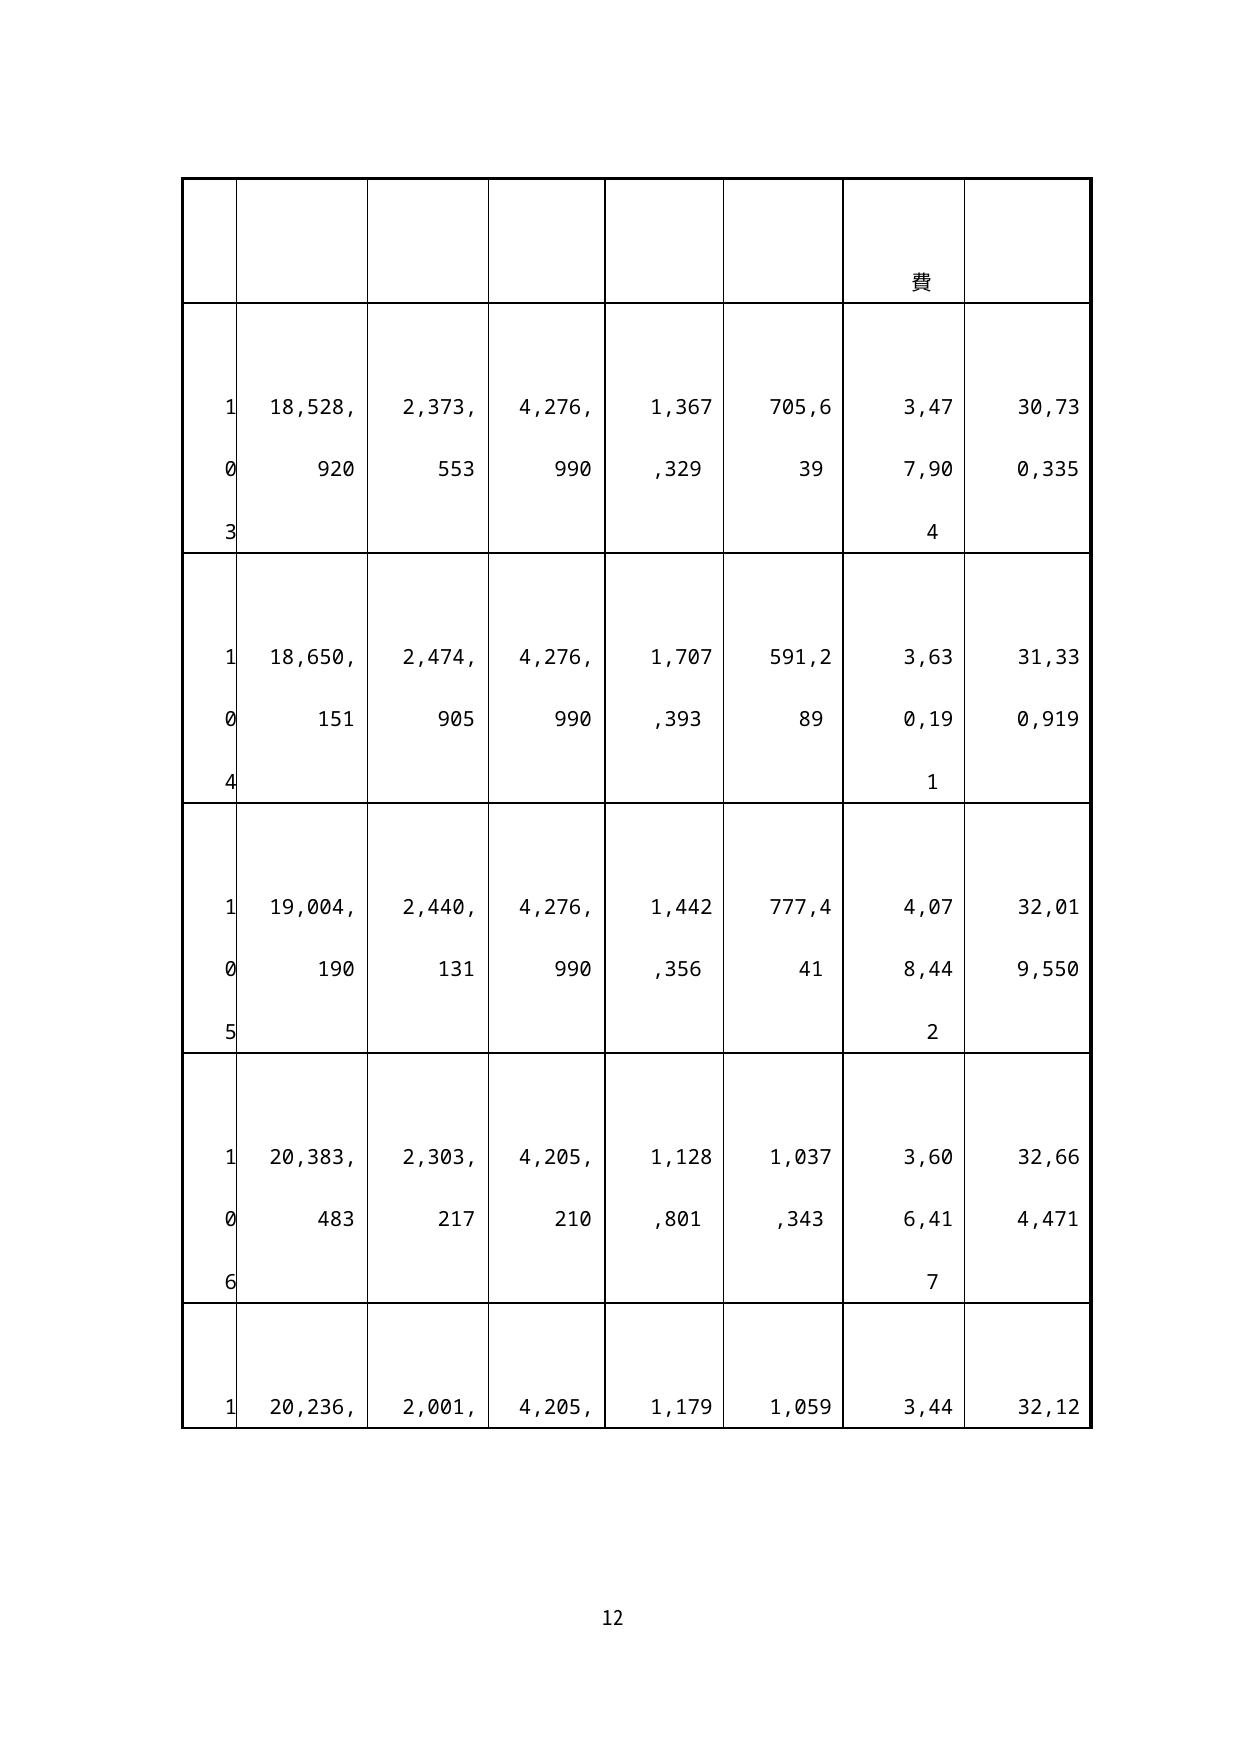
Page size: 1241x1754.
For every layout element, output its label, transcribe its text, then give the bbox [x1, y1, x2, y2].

table_cell 777,441 [724, 804, 842, 1052]
table_cell 32,12 [965, 1304, 1089, 1427]
table_cell 705,639 [724, 304, 842, 552]
table_cell 1,037,343 [724, 1054, 842, 1302]
table_cell 4,276,990 [489, 804, 604, 1052]
table_cell 20,236, [237, 1304, 367, 1427]
table_cell 104 [184, 554, 236, 802]
table_cell 1,442,356 [606, 804, 723, 1052]
table_cell 591,289 [724, 554, 842, 802]
table_cell 3,606,417 [844, 1054, 964, 1302]
table_cell 106 [184, 1054, 236, 1302]
table_cell 1,367,329 [606, 304, 723, 552]
table_cell 103 [184, 304, 236, 552]
table_header 費 [844, 180, 964, 302]
table_cell 3,630,191 [844, 554, 964, 802]
table_cell 18,650,151 [237, 554, 367, 802]
table_header [489, 180, 604, 302]
table_cell 4,276,990 [489, 554, 604, 802]
table_cell 32,019,550 [965, 804, 1089, 1052]
table_cell 1,179 [606, 1304, 723, 1427]
table_cell 2,303,217 [368, 1054, 488, 1302]
table_cell 2,440,131 [368, 804, 488, 1052]
table_cell 2,474,905 [368, 554, 488, 802]
table_cell 1 [184, 1304, 236, 1427]
table_cell 20,383,483 [237, 1054, 367, 1302]
table_cell 4,078,442 [844, 804, 964, 1052]
table_cell 19,004,190 [237, 804, 367, 1052]
table_cell 18,528,920 [237, 304, 367, 552]
table_cell 30,730,335 [965, 304, 1089, 552]
table_header [606, 180, 723, 302]
table_header [368, 180, 488, 302]
table_cell 2,373,553 [368, 304, 488, 552]
table_cell 32,664,471 [965, 1054, 1089, 1302]
table_cell 4,205, [489, 1304, 604, 1427]
table_cell 1,128,801 [606, 1054, 723, 1302]
table_cell 1,059 [724, 1304, 842, 1427]
table_cell 2,001, [368, 1304, 488, 1427]
table_cell 4,205,210 [489, 1054, 604, 1302]
table_header [965, 180, 1089, 302]
table_header [237, 180, 367, 302]
table_cell 4,276,990 [489, 304, 604, 552]
table_header [724, 180, 842, 302]
table_cell 31,330,919 [965, 554, 1089, 802]
table_cell 3,44 [844, 1304, 964, 1427]
table_header 辦 理 項 目 [184, 180, 236, 302]
table_cell 105 [184, 804, 236, 1052]
table_cell 3,477,904 [844, 304, 964, 552]
table_cell 1,707,393 [606, 554, 723, 802]
